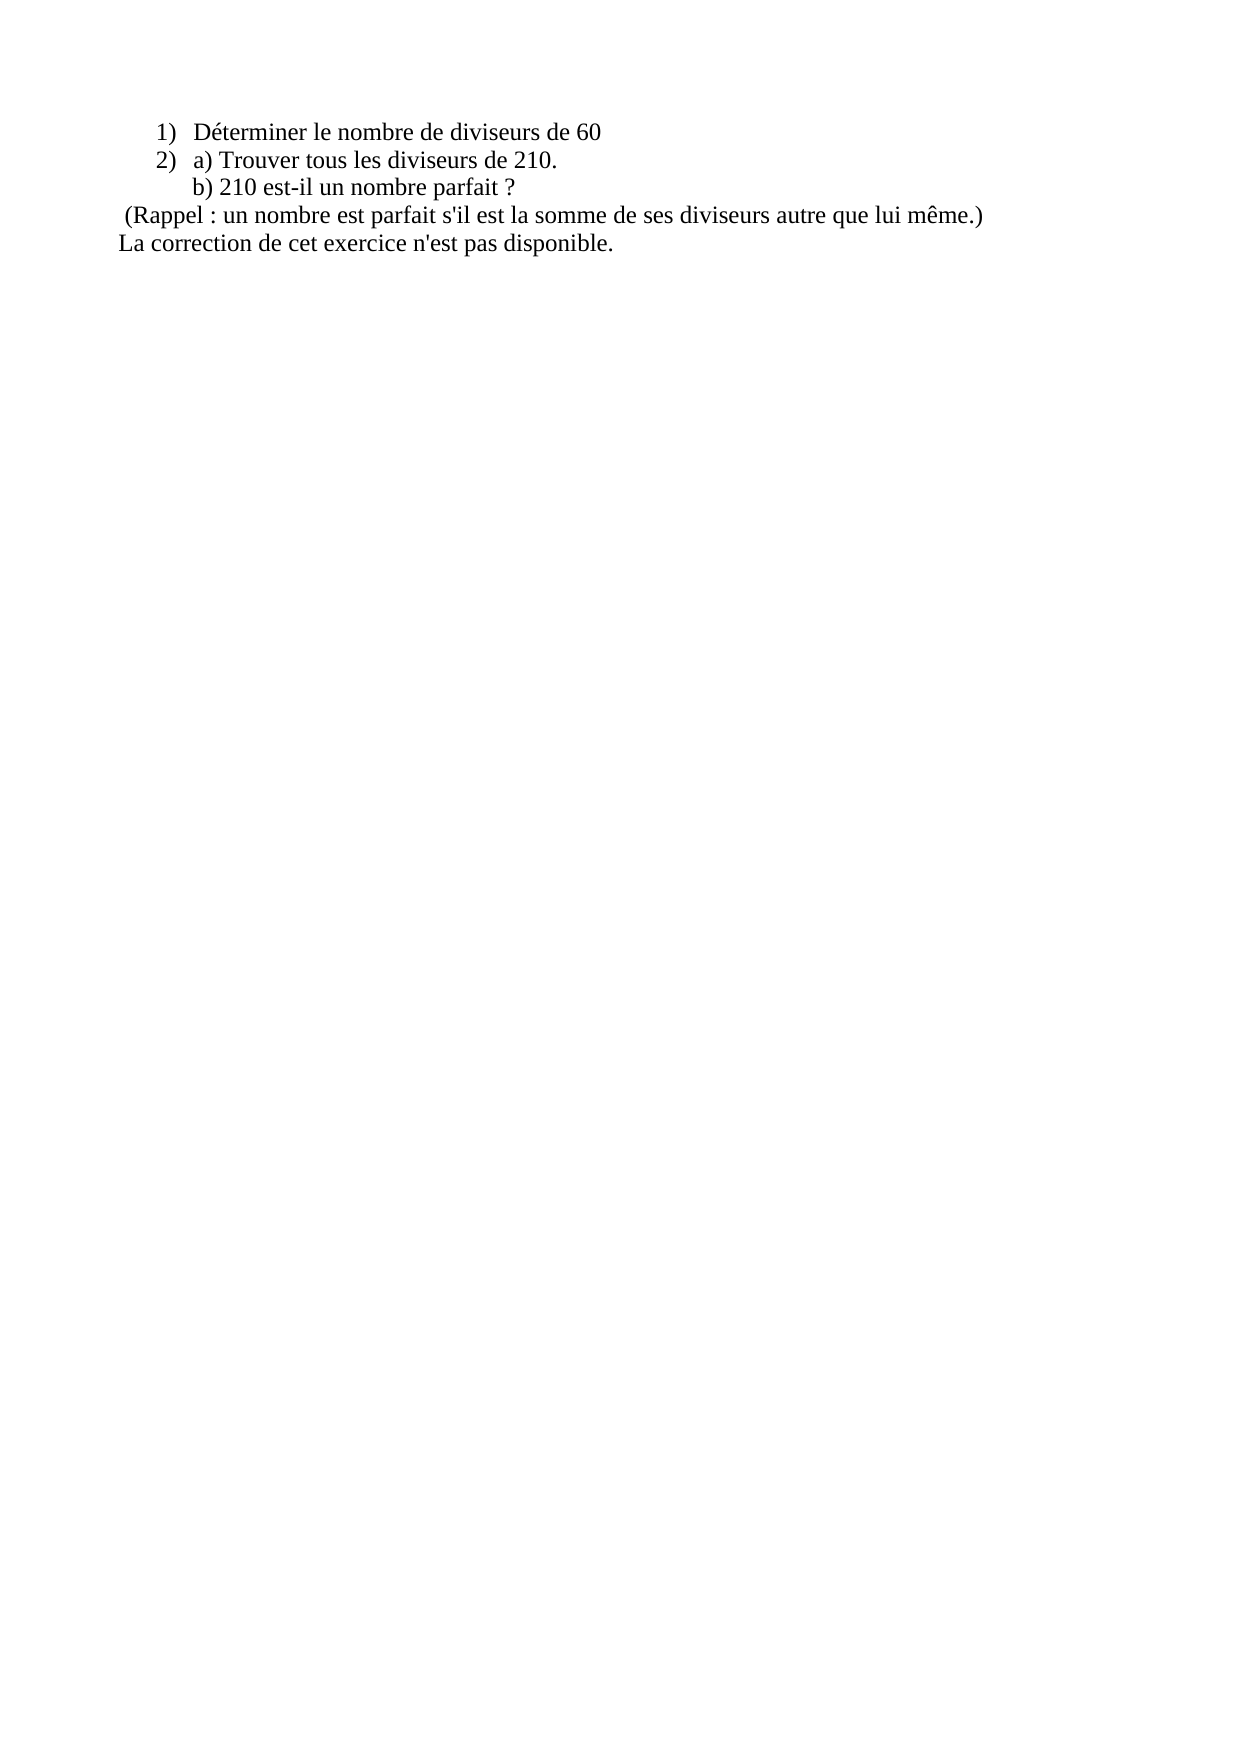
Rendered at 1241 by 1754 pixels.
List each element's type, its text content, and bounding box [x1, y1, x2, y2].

text b) 210 est-il un nombre parfait ? [118, 173, 1122, 201]
list a) Trouver tous les diviseurs de 210. [156, 146, 1122, 173]
text La correction de cet exercice n'est pas disponible. [118, 229, 1122, 257]
text (Rappel : un nombre est parfait s'il est la somme de ses diviseurs autre que lui même.) [118, 201, 1122, 229]
list Déterminer le nombre de diviseurs de 60 [156, 118, 1122, 146]
